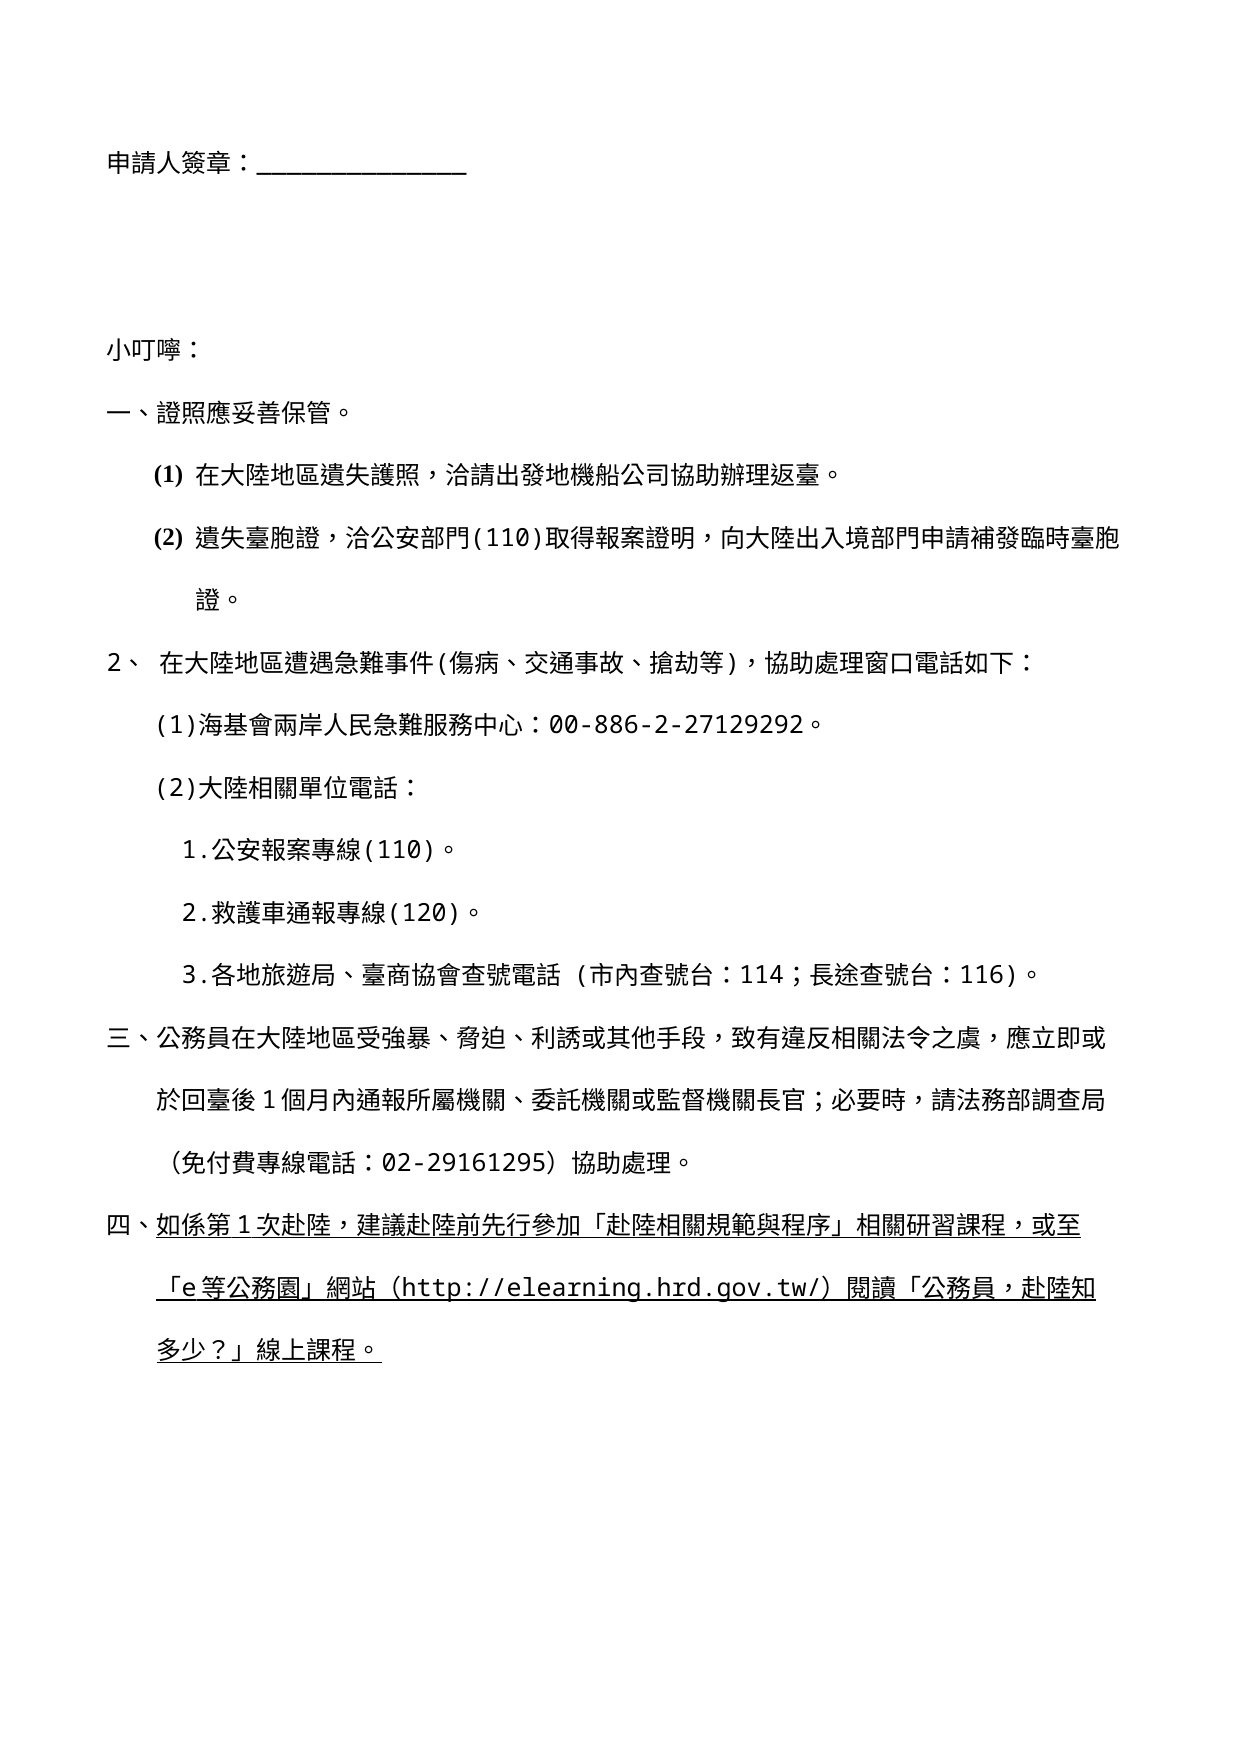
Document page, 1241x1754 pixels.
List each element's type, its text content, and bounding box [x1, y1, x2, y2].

text 四、如係第1次赴陸，建議赴陸前先行參加「赴陸相關規範與程序」相關研習課程，或至「e等公務園」網站（http://elearning.hrd.gov.tw/）閱讀「公務員，赴陸知多少？」線上課程。 [106, 1182, 1120, 1369]
text 2.救護車通報專線(120)。 [181, 869, 1120, 932]
text 3.各地旅遊局、臺商協會查號電話 (市內查號台：114；長途查號台：116)。 [181, 932, 1120, 994]
list 大陸相關單位電話： [154, 744, 1131, 807]
list 在大陸地區遭遇急難事件(傷病、交通事故、搶劫等)，協助處理窗口電話如下： [106, 619, 1131, 682]
list 遺失臺胞證，洽公安部門(110)取得報案證明，向大陸出入境部門申請補發臨時臺胞證。 [154, 494, 1131, 619]
text 一、證照應妥善保管。 [106, 369, 1131, 432]
text 三、公務員在大陸地區受強暴、脅迫、利誘或其他手段，致有違反相關法令之虞，應立即或於回臺後1個月內通報所屬機關、委託機關或監督機關長官；必要時，請法務部調查局（免付費專線電話：02-29161295）協助處理。 [106, 994, 1120, 1182]
text 1.公安報案專線(110)。 [181, 807, 1120, 869]
list 在大陸地區遺失護照，洽請出發地機船公司協助辦理返臺。 [154, 432, 1131, 494]
text 小叮嚀： [106, 307, 1120, 369]
list 海基會兩岸人民急難服務中心：00-886-2-27129292。 [154, 682, 1131, 744]
text 申請人簽章：______________ [106, 119, 1132, 182]
